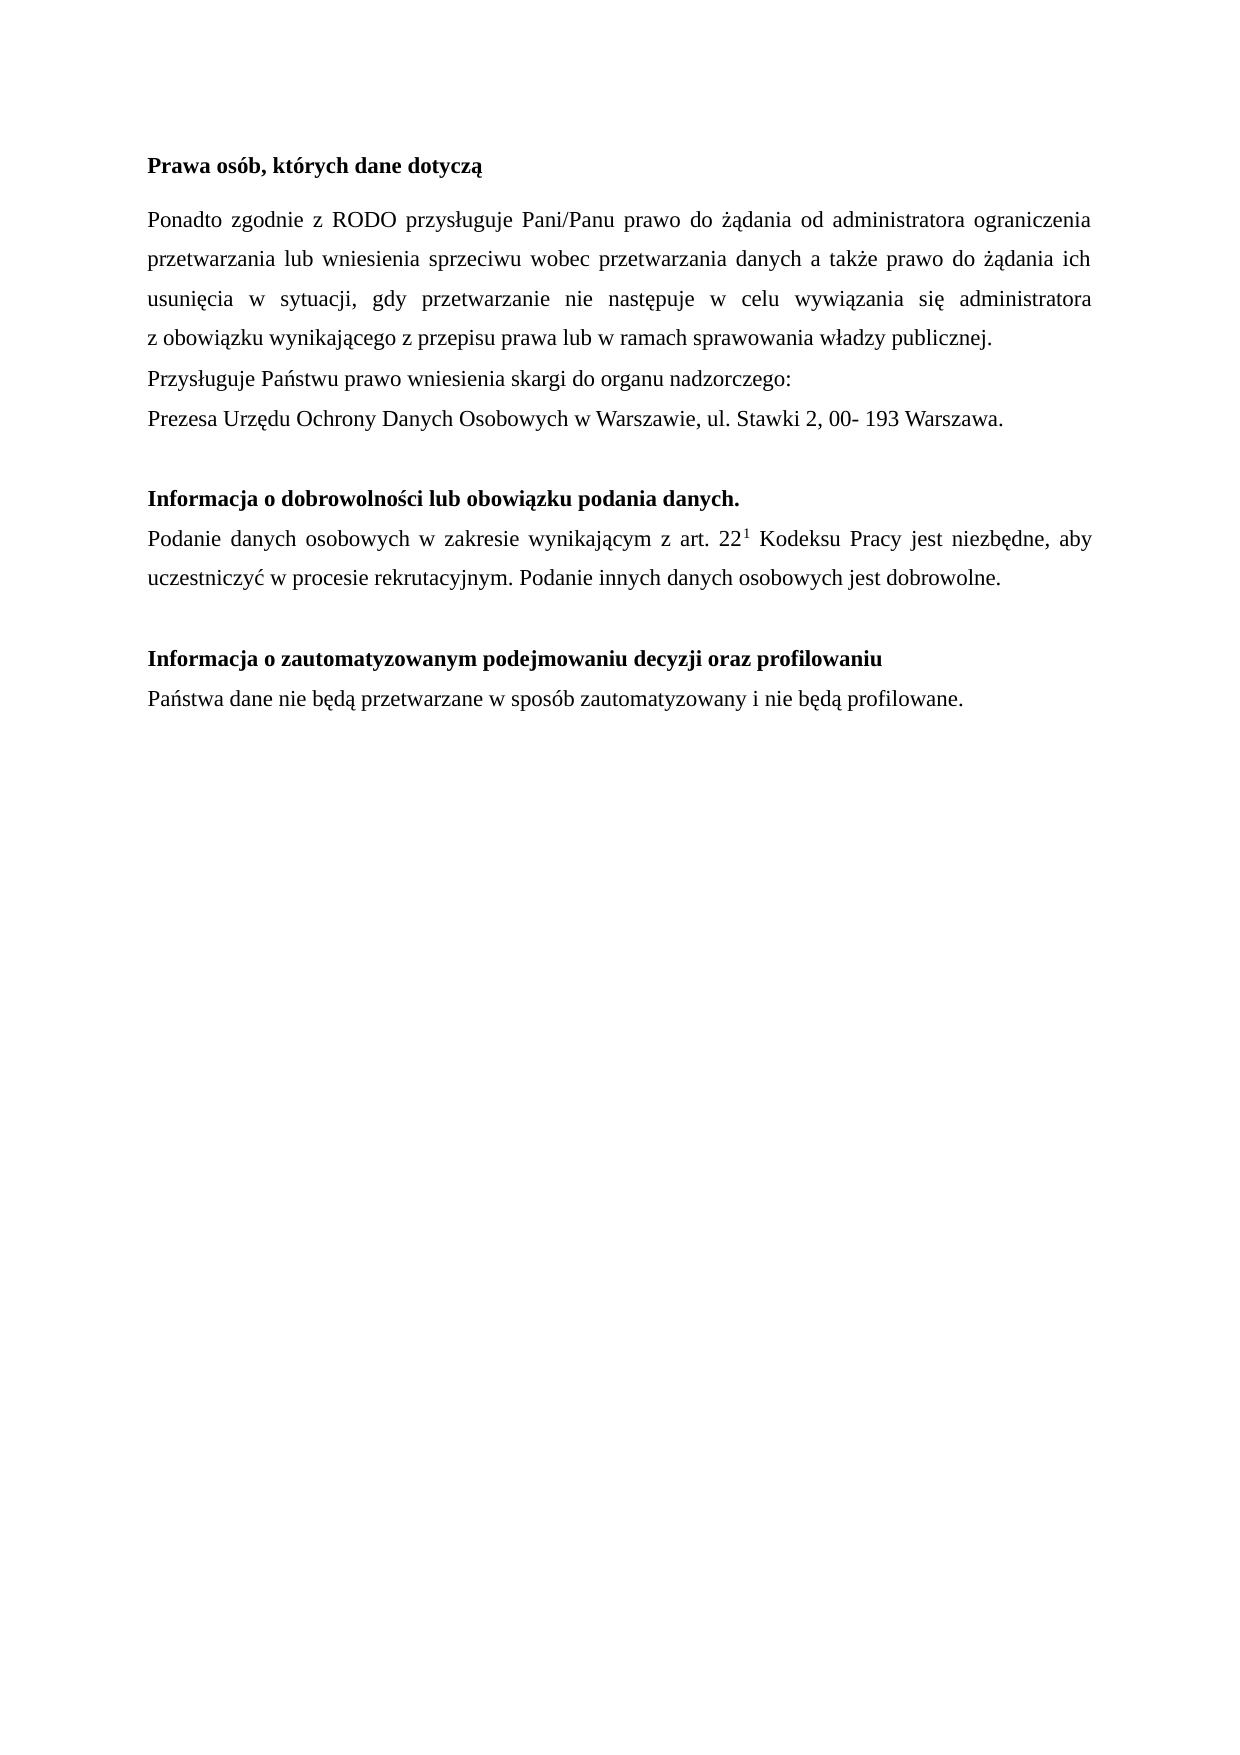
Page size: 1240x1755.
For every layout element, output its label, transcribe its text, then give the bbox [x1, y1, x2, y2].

text Informacja o dobrowolności lub obowiązku podania danych. [147, 485, 1093, 511]
text Prezesa Urzędu Ochrony Danych Osobowych w Warszawie, ul. Stawki 2, 00- 193 Warszawa. [147, 405, 1093, 431]
text Informacja o zautomatyzowanym podejmowaniu decyzji oraz profilowaniu [147, 645, 1093, 671]
subtitle Prawa osób, których dane dotyczą [147, 152, 1093, 178]
text Ponadto zgodnie z RODO przysługuje Pani/Panu prawo do żądania od administratora ograniczenia przetwarzania lub wniesienia sprzeciwu wobec przetwarzania danych a także prawo do żądania ich usunięcia w sytuacji, gdy przetwarzanie nie następuje w celu wywiązania się administratora z obowiązku wynikającego z przepisu prawa lub w ramach sprawowania władzy publicznej. [147, 206, 1093, 351]
text Przysługuje Państwu prawo wniesienia skargi do organu nadzorczego: [147, 364, 1093, 391]
text Państwa dane nie będą przetwarzane w sposób zautomatyzowany i nie będą profilowane. [147, 685, 1093, 711]
text Podanie danych osobowych w zakresie wynikającym z art. 221 Kodeksu Pracy jest niezbędne, aby uczestniczyć w procesie rekrutacyjnym. Podanie innych danych osobowych jest dobrowolne. [147, 525, 1093, 591]
